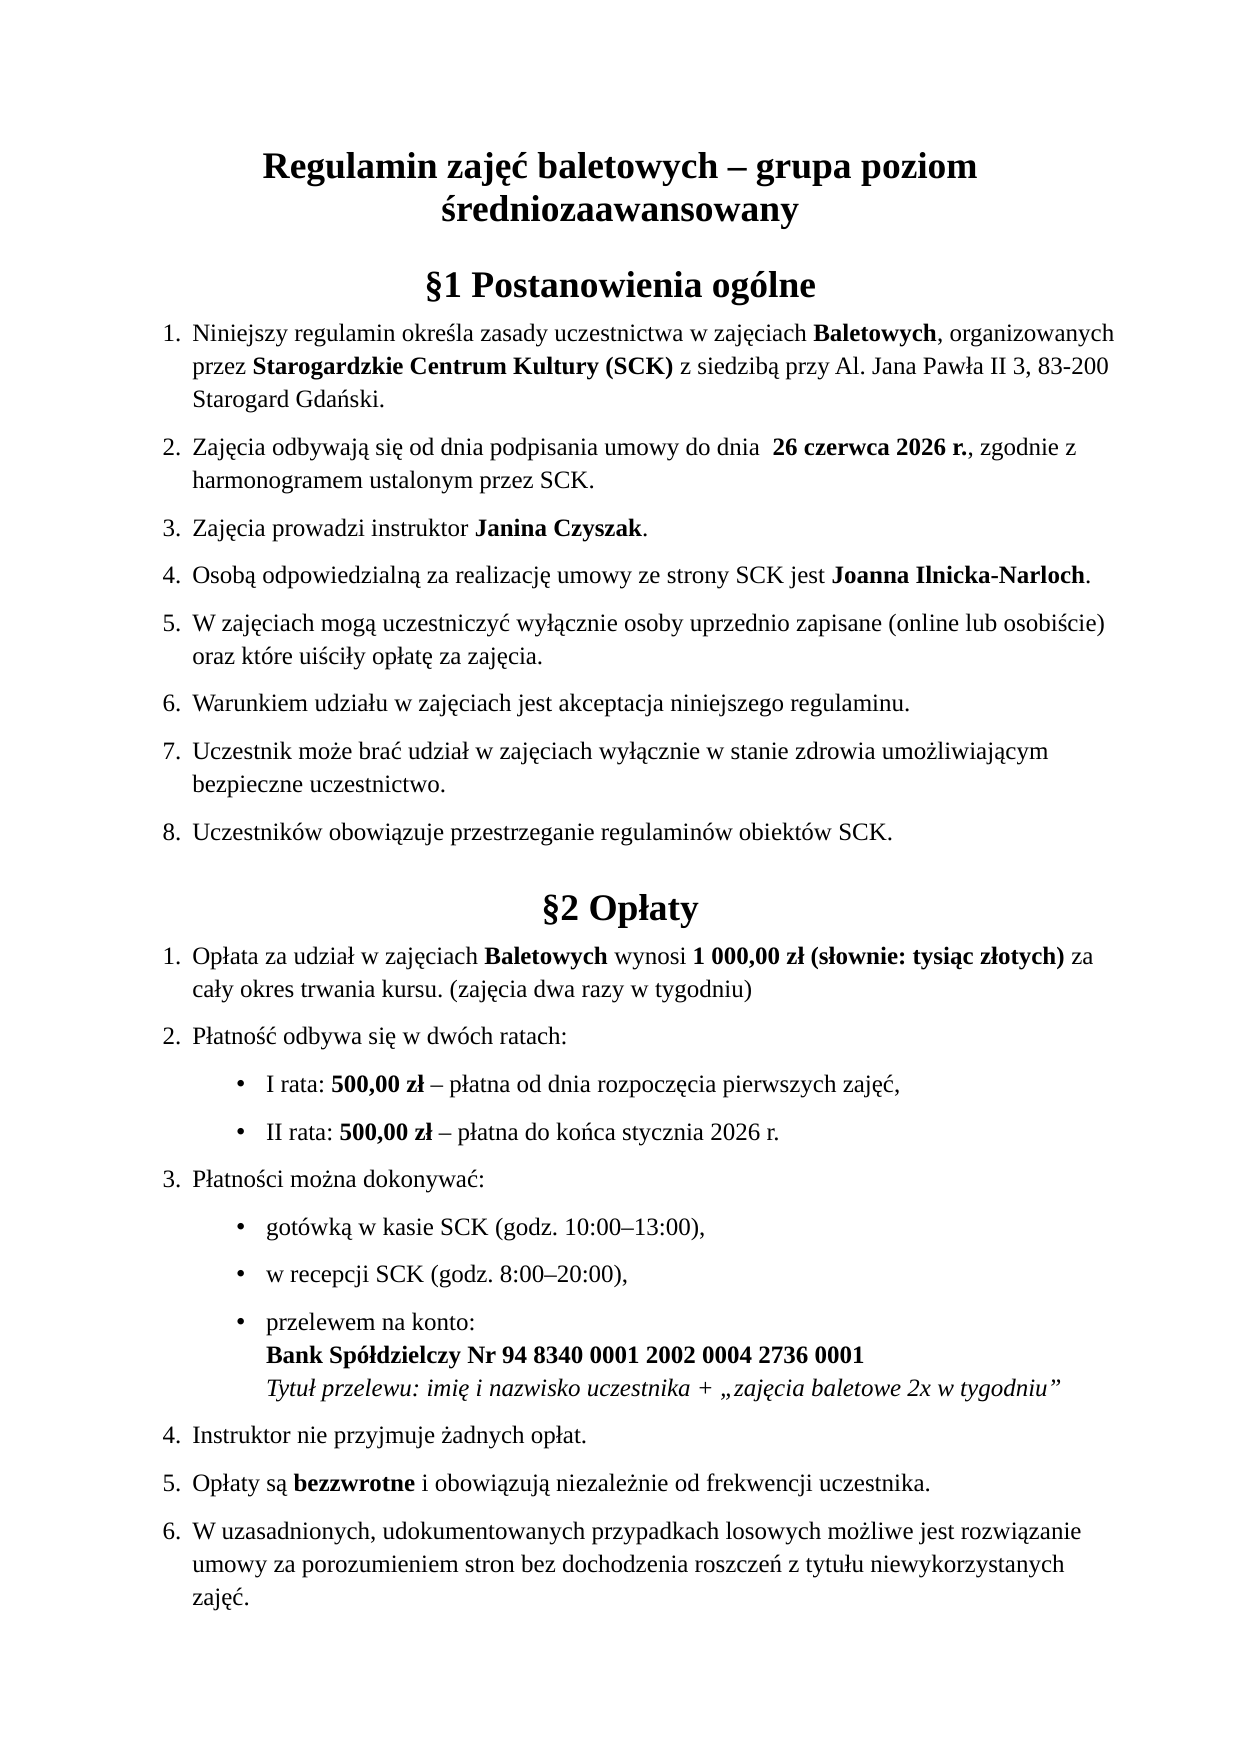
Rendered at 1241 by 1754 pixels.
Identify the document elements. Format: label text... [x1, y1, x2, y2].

list w recepcji SCK (godz. 8:00–20:00), [236, 1259, 1122, 1288]
list Płatności można dokonywać: [162, 1164, 1122, 1193]
list gotówką w kasie SCK (godz. 10:00–13:00), [236, 1212, 1122, 1241]
subtitle §2 Opłaty [118, 885, 1122, 928]
list I rata: 500,00 zł – płatna od dnia rozpoczęcia pierwszych zajęć, [236, 1069, 1122, 1098]
list Płatność odbywa się w dwóch ratach: [162, 1021, 1122, 1050]
list Zajęcia prowadzi instruktor Janina Czyszak. [162, 513, 1122, 541]
list W zajęciach mogą uczestniczyć wyłącznie osoby uprzednio zapisane (online lub osobiście) oraz które uiściły opłatę za zajęcia. [162, 608, 1122, 669]
subtitle §1 Postanowienia ogólne [118, 263, 1122, 306]
list Opłata za udział w zajęciach Baletowych wynosi 1 000,00 zł (słownie: tysiąc złotych) za cały okres trwania kursu. (zajęcia dwa razy w tygodniu) [162, 941, 1122, 1002]
subtitle Regulamin zajęć baletowych – grupa poziom średniozaawansowany [118, 143, 1122, 229]
list Opłaty są bezzwrotne i obowiązują niezależnie od frekwencji uczestnika. [162, 1468, 1122, 1497]
list II rata: 500,00 zł – płatna do końca stycznia 2026 r. [236, 1117, 1122, 1145]
list Niniejszy regulamin określa zasady uczestnictwa w zajęciach Baletowych, organizowanych przez Starogardzkie Centrum Kultury (SCK) z siedzibą przy Al. Jana Pawła II 3, 83-200 Starogard Gdański. [162, 318, 1122, 413]
list Osobą odpowiedzialną za realizację umowy ze strony SCK jest Joanna Ilnicka-Narloch. [162, 560, 1122, 589]
list Uczestników obowiązuje przestrzeganie regulaminów obiektów SCK. [162, 817, 1122, 845]
list Zajęcia odbywają się od dnia podpisania umowy do dnia 26 czerwca 2026 r., zgodnie z harmonogramem ustalonym przez SCK. [162, 432, 1122, 494]
list przelewem na konto: Bank Spółdzielczy Nr 94 8340 0001 2002 0004 2736 0001 Tytuł przelewu: imię i nazwisko uczestnika + „zajęcia baletowe 2x w tygodniu” [236, 1307, 1122, 1402]
list Instruktor nie przyjmuje żadnych opłat. [162, 1421, 1122, 1449]
list Warunkiem udziału w zajęciach jest akceptacja niniejszego regulaminu. [162, 688, 1122, 717]
list Uczestnik może brać udział w zajęciach wyłącznie w stanie zdrowia umożliwiającym bezpieczne uczestnictwo. [162, 736, 1122, 798]
list W uzasadnionych, udokumentowanych przypadkach losowych możliwe jest rozwiązanie umowy za porozumieniem stron bez dochodzenia roszczeń z tytułu niewykorzystanych zajęć. [162, 1516, 1122, 1611]
